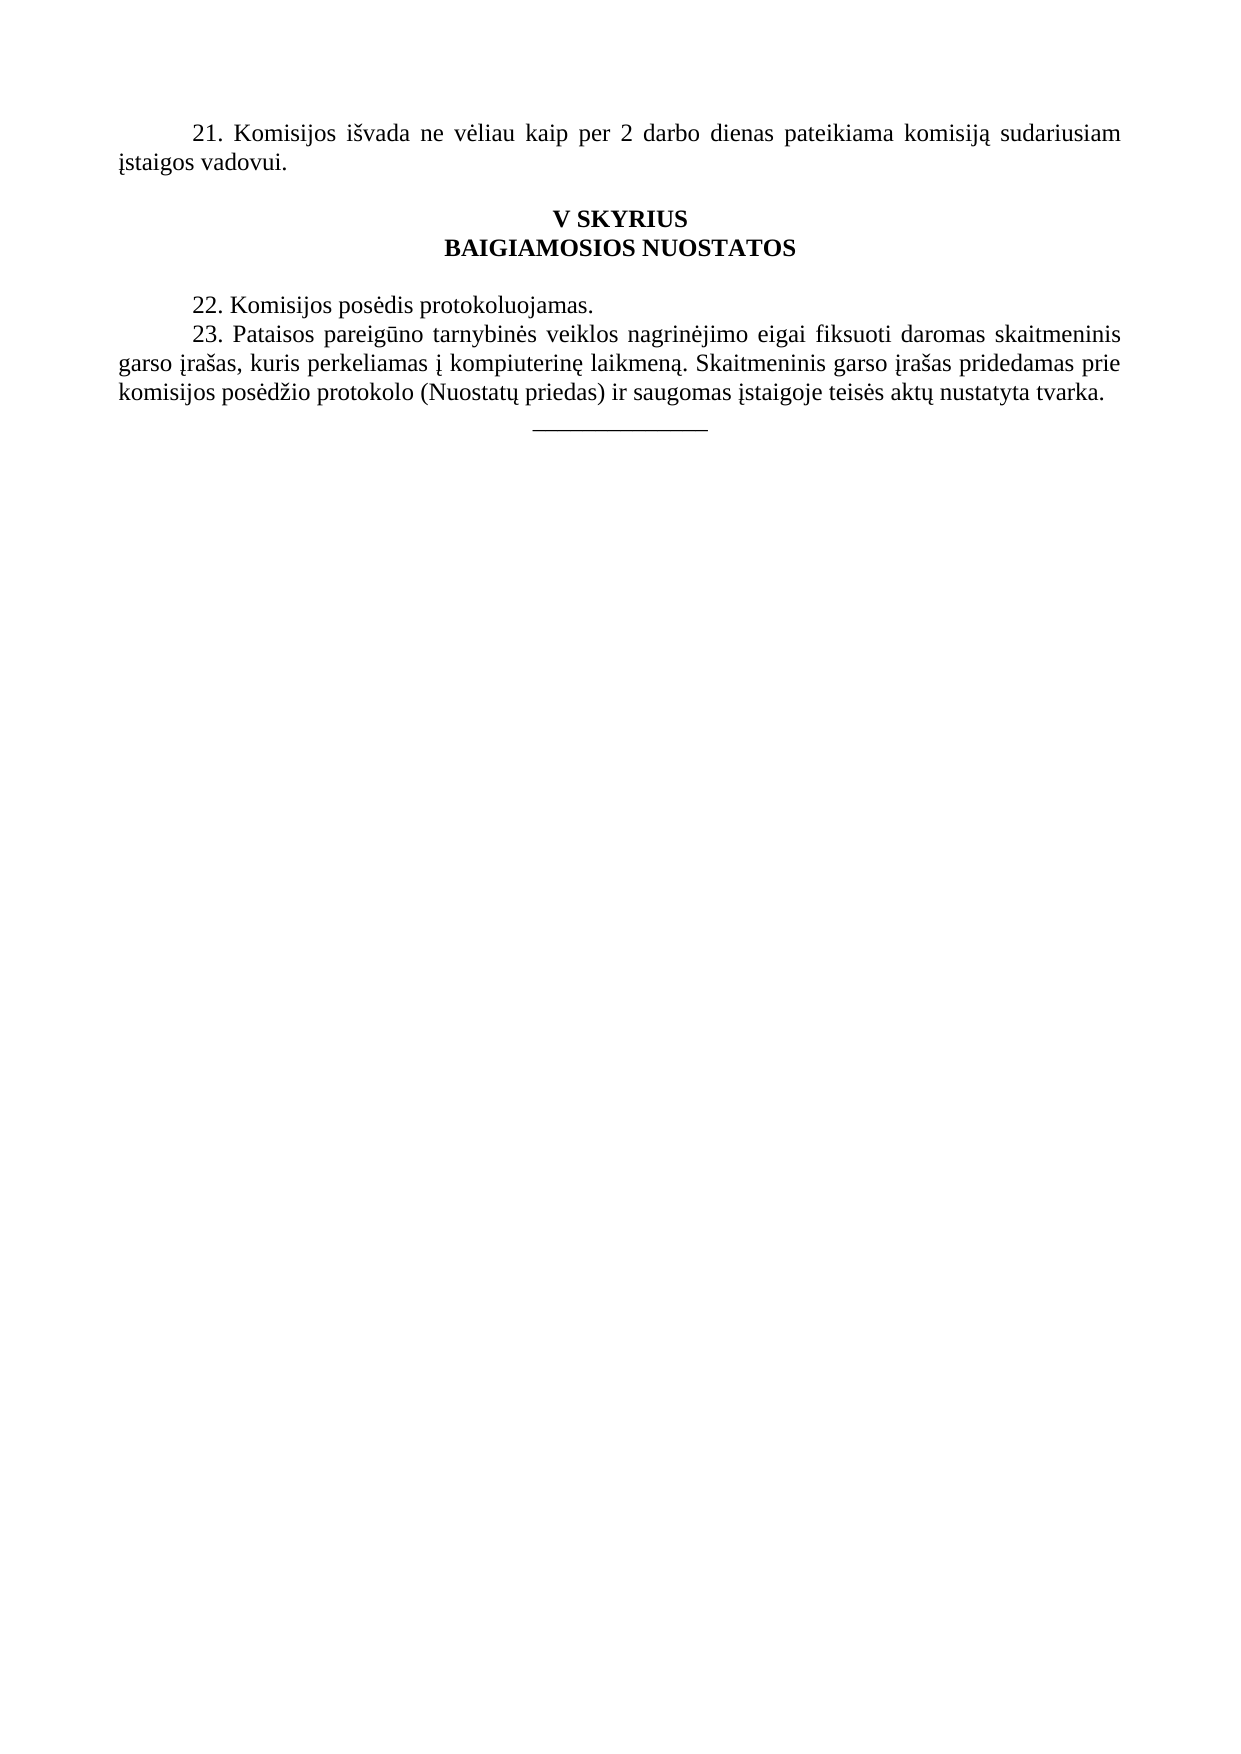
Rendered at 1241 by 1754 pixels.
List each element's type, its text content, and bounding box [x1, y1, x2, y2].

text BAIGIAMOSIOS NUOSTATOS [118, 233, 1122, 262]
text 23. Pataisos pareigūno tarnybinės veiklos nagrinėjimo eigai fiksuoti daromas skaitmeninis garso įrašas, kuris perkeliamas į kompiuterinę laikmeną. Skaitmeninis garso įrašas pridedamas prie komisijos posėdžio protokolo (Nuostatų priedas) ir saugomas įstaigoje teisės aktų nustatyta tvarka. [118, 319, 1122, 406]
text ______________ [118, 406, 1122, 434]
text V SKYRIUS [118, 204, 1122, 233]
text 21. Komisijos išvada ne vėliau kaip per 2 darbo dienas pateikiama komisiją sudariusiam įstaigos vadovui. [118, 118, 1122, 176]
text 22. Komisijos posėdis protokoluojamas. [118, 291, 1122, 319]
